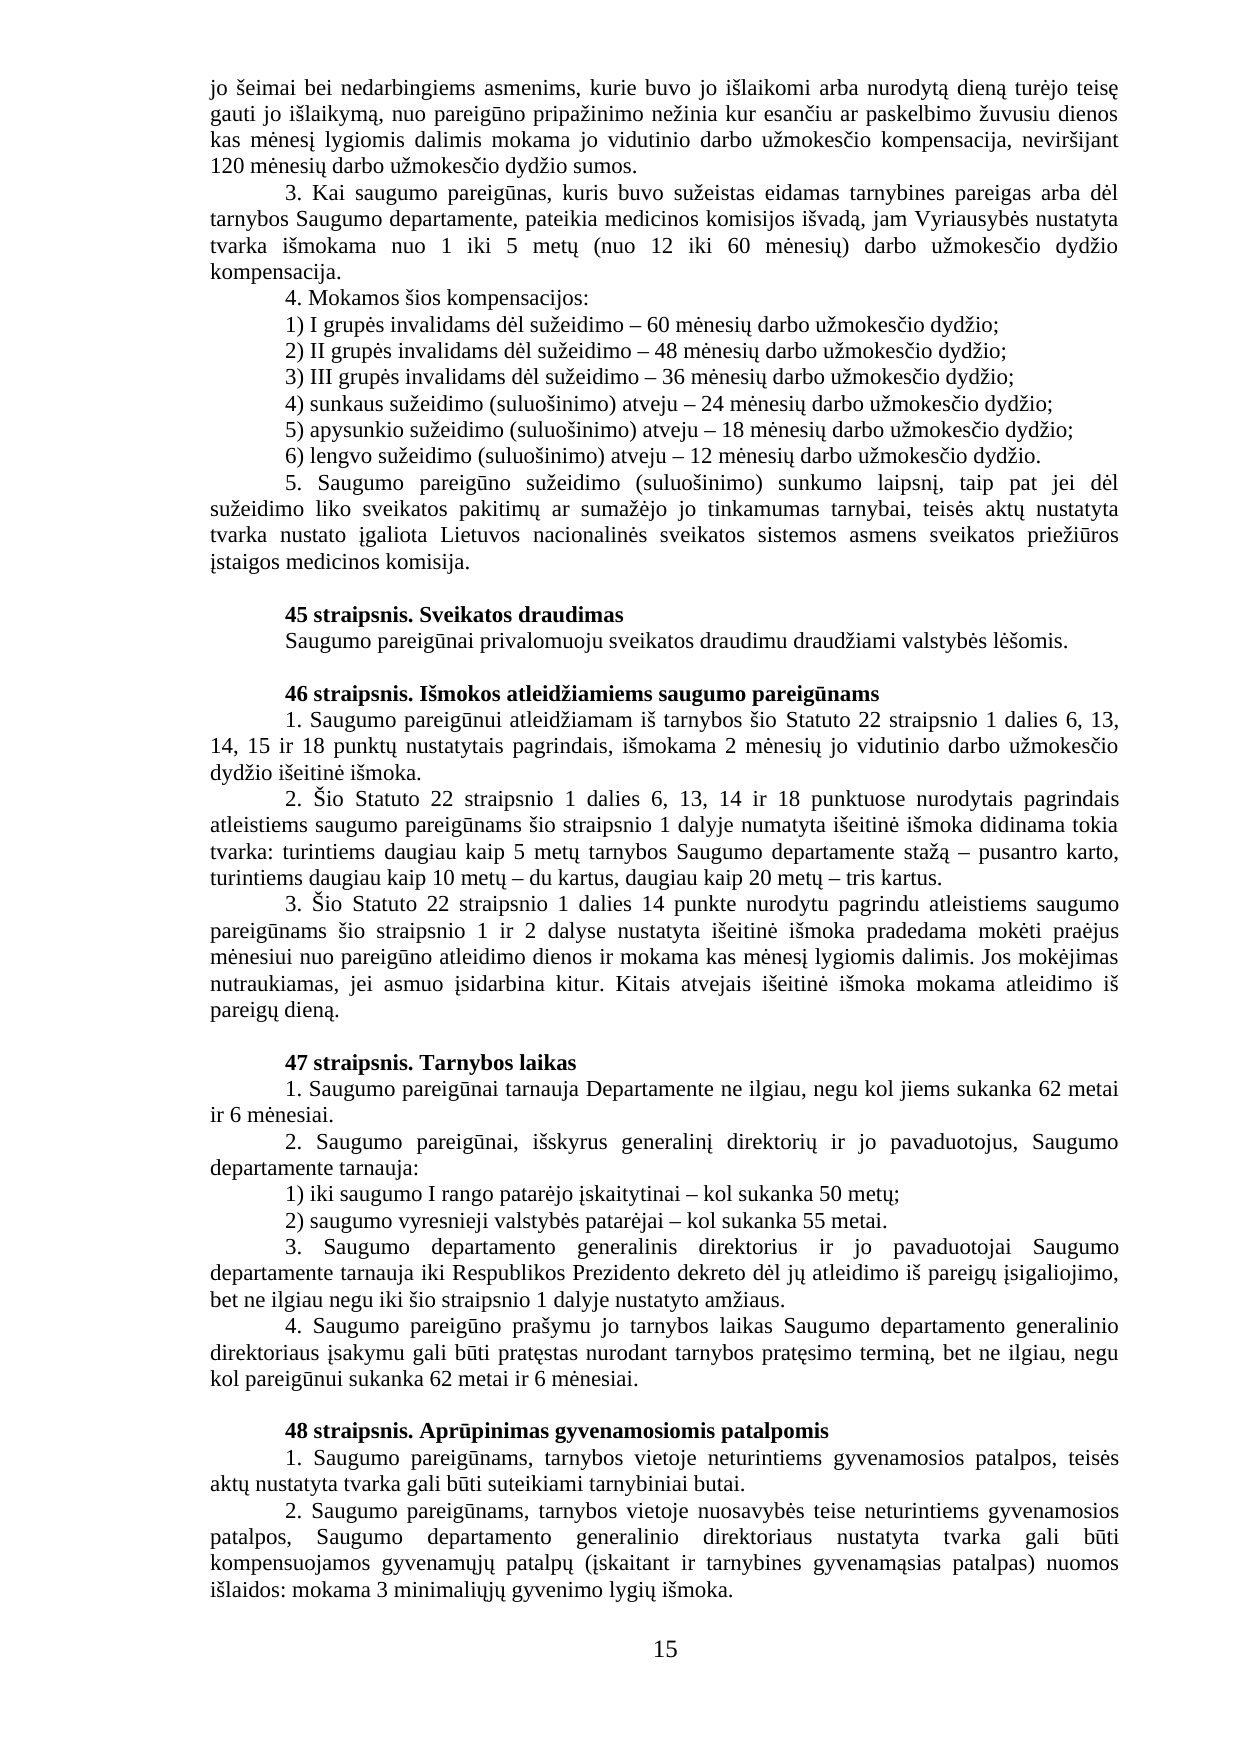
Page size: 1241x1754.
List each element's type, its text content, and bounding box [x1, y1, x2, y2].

text 4. Mokamos šios kompensacijos: [210, 284, 1120, 311]
text 3. Šio Statuto 22 straipsnio 1 dalies 14 punkte nurodytu pagrindu atleistiems saugumo pareigūnams šio straipsnio 1 ir 2 dalyse nustatyta išeitinė išmoka pradedama mokėti praėjus mėnesiui nuo pareigūno atleidimo dienos ir mokama kas mėnesį lygiomis dalimis. Jos mokėjimas nutraukiamas, jei asmuo įsidarbina kitur. Kitais atvejais išeitinė išmoka mokama atleidimo iš pareigų dieną. [210, 891, 1120, 1022]
text 2. Šio Statuto 22 straipsnio 1 dalies 6, 13, 14 ir 18 punktuose nurodytais pagrindais atleistiems saugumo pareigūnams šio straipsnio 1 dalyje numatyta išeitinė išmoka didinama tokia tvarka: turintiems daugiau kaip 5 metų tarnybos Saugumo departamente stažą – pusantro karto, turintiems daugiau kaip 10 metų – du kartus, daugiau kaip 20 metų – tris kartus. [210, 785, 1120, 891]
text 1. Saugumo pareigūnams, tarnybos vietoje neturintiems gyvenamosios patalpos, teisės aktų nustatyta tvarka gali būti suteikiami tarnybiniai butai. [210, 1444, 1120, 1497]
text 47 straipsnis. Tarnybos laikas [210, 1049, 1120, 1075]
text 3) III grupės invalidams dėl sužeidimo – 36 mėnesių darbo užmokesčio dydžio; [210, 363, 1120, 390]
text 1. Saugumo pareigūnui atleidžiamam iš tarnybos šio Statuto 22 straipsnio 1 dalies 6, 13, 14, 15 ir 18 punktų nustatytais pagrindais, išmokama 2 mėnesių jo vidutinio darbo užmokesčio dydžio išeitinė išmoka. [210, 706, 1120, 785]
text 6) lengvo sužeidimo (suluošinimo) atveju – 12 mėnesių darbo užmokesčio dydžio. [210, 442, 1120, 469]
text 5. Saugumo pareigūno sužeidimo (suluošinimo) sunkumo laipsnį, taip pat jei dėl sužeidimo liko sveikatos pakitimų ar sumažėjo jo tinkamumas tarnybai, teisės aktų nustatyta tvarka nustato įgaliota Lietuvos nacionalinės sveikatos sistemos asmens sveikatos priežiūros įstaigos medicinos komisija. [210, 469, 1120, 574]
text 45 straipsnis. Sveikatos draudimas [210, 601, 1120, 627]
text 1) I grupės invalidams dėl sužeidimo – 60 mėnesių darbo užmokesčio dydžio; [210, 311, 1120, 337]
text 2) II grupės invalidams dėl sužeidimo – 48 mėnesių darbo užmokesčio dydžio; [210, 337, 1120, 363]
text 48 straipsnis. Aprūpinimas gyvenamosiomis patalpomis [210, 1418, 1120, 1444]
text 46 straipsnis. Išmokos atleidžiamiems saugumo pareigūnams [285, 680, 1120, 706]
text 3. Kai saugumo pareigūnas, kuris buvo sužeistas eidamas tarnybines pareigas arba dėl tarnybos Saugumo departamente, pateikia medicinos komisijos išvadą, jam Vyriausybės nustatyta tvarka išmokama nuo 1 iki 5 metų (nuo 12 iki 60 mėnesių) darbo užmokesčio dydžio kompensacija. [210, 179, 1120, 284]
text jo šeimai bei nedarbingiems asmenims, kurie buvo jo išlaikomi arba nurodytą dieną turėjo teisę gauti jo išlaikymą, nuo pareigūno pripažinimo nežinia kur esančiu ar paskelbimo žuvusiu dienos kas mėnesį lygiomis dalimis mokama jo vidutinio darbo užmokesčio kompensacija, neviršijant 120 mėnesių darbo užmokesčio dydžio sumos. [210, 73, 1120, 179]
text 2. Saugumo pareigūnai, išskyrus generalinį direktorių ir jo pavaduotojus, Saugumo departamente tarnauja: [210, 1128, 1120, 1180]
text 2. Saugumo pareigūnams, tarnybos vietoje nuosavybės teise neturintiems gyvenamosios patalpos, Saugumo departamento generalinio direktoriaus nustatyta tvarka gali būti kompensuojamos gyvenamųjų patalpų (įskaitant ir tarnybines gyvenamąsias patalpas) nuomos išlaidos: mokama 3 minimaliųjų gyvenimo lygių išmoka. [210, 1497, 1120, 1602]
text 5) apysunkio sužeidimo (suluošinimo) atveju – 18 mėnesių darbo užmokesčio dydžio; [210, 416, 1120, 442]
text 4. Saugumo pareigūno prašymu jo tarnybos laikas Saugumo departamento generalinio direktoriaus įsakymu gali būti pratęstas nurodant tarnybos pratęsimo terminą, bet ne ilgiau, negu kol pareigūnui sukanka 62 metai ir 6 mėnesiai. [210, 1312, 1120, 1391]
text 1. Saugumo pareigūnai tarnauja Departamente ne ilgiau, negu kol jiems sukanka 62 metai ir 6 mėnesiai. [210, 1075, 1120, 1128]
text 4) sunkaus sužeidimo (suluošinimo) atveju – 24 mėnesių darbo užmokesčio dydžio; [210, 390, 1120, 416]
text 1) iki saugumo I rango patarėjo įskaitytinai – kol sukanka 50 metų; [210, 1180, 1120, 1207]
text 3. Saugumo departamento generalinis direktorius ir jo pavaduotojai Saugumo departamente tarnauja iki Respublikos Prezidento dekreto dėl jų atleidimo iš pareigų įsigaliojimo, bet ne ilgiau negu iki šio straipsnio 1 dalyje nustatyto amžiaus. [210, 1233, 1120, 1312]
text 2) saugumo vyresnieji valstybės patarėjai – kol sukanka 55 metai. [210, 1207, 1120, 1233]
text Saugumo pareigūnai privalomuoju sveikatos draudimu draudžiami valstybės lėšomis. [210, 627, 1120, 653]
